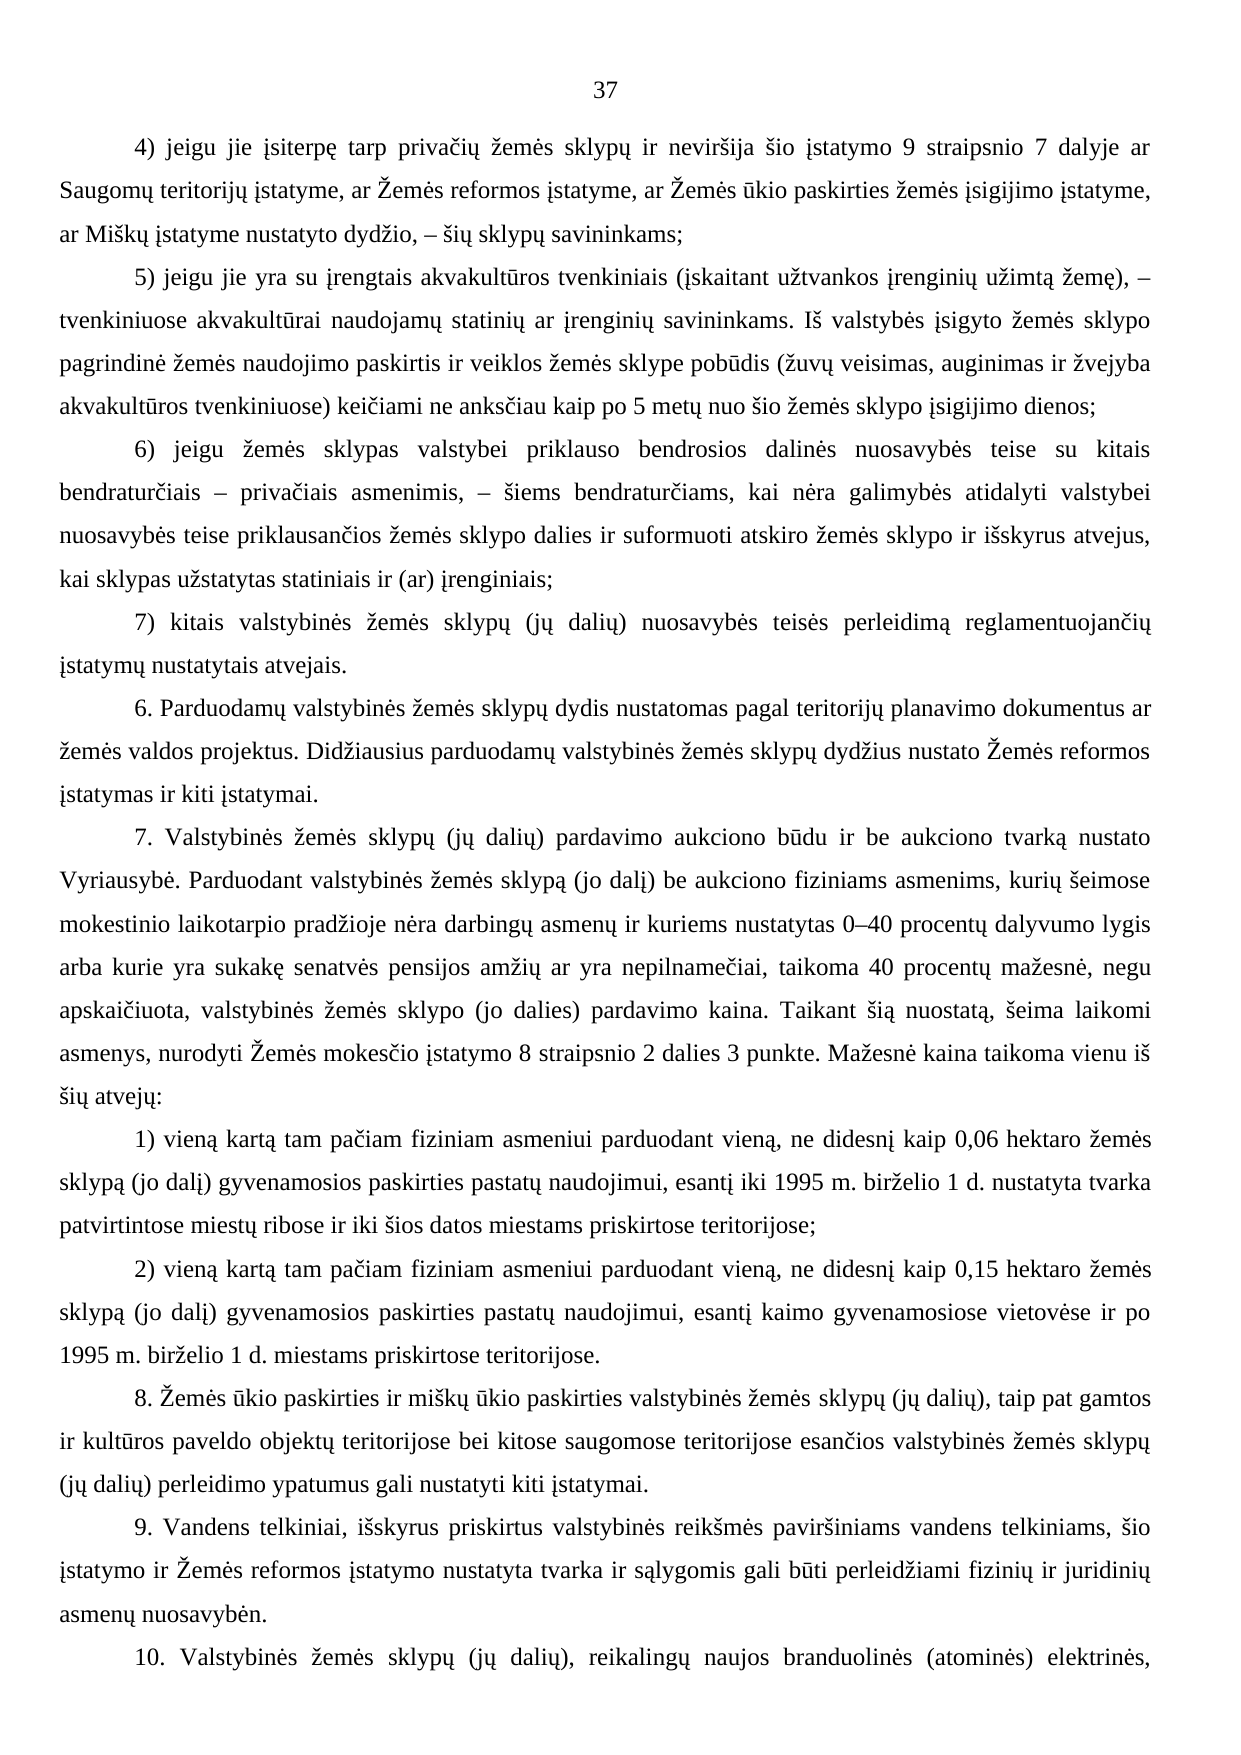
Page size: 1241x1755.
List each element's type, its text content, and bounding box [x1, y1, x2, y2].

text 2) vieną kartą tam pačiam fiziniam asmeniui parduodant vieną, ne didesnį kaip 0,15 hektaro žemės sklypą (jo dalį) gyvenamosios paskirties pastatų naudojimui, esantį kaimo gyvenamosiose vietovėse ir po 1995 m. birželio 1 d. miestams priskirtose teritorijose. [59, 1254, 1152, 1369]
text 4) jeigu jie įsiterpę tarp privačių žemės sklypų ir neviršija šio įstatymo 9 straipsnio 7 dalyje ar Saugomų teritorijų įstatyme, ar Žemės reformos įstatyme, ar Žemės ūkio paskirties žemės įsigijimo įstatyme, ar Miškų įstatyme nustatyto dydžio, – šių sklypų savininkams; [59, 132, 1152, 247]
text 6) jeigu žemės sklypas valstybei priklauso bendrosios dalinės nuosavybės teise su kitais bendraturčiais – privačiais asmenimis, – šiems bendraturčiams, kai nėra galimybės atidalyti valstybei nuosavybės teise priklausančios žemės sklypo dalies ir suformuoti atskiro žemės sklypo ir išskyrus atvejus, kai sklypas užstatytas statiniais ir (ar) įrenginiais; [59, 434, 1152, 592]
text 6. Parduodamų valstybinės žemės sklypų dydis nustatomas pagal teritorijų planavimo dokumentus ar žemės valdos projektus. Didžiausius parduodamų valstybinės žemės sklypų dydžius nustato Žemės reformos įstatymas ir kiti įstatymai. [59, 693, 1152, 808]
text 9. Vandens telkiniai, išskyrus priskirtus valstybinės reikšmės paviršiniams vandens telkiniams, šio įstatymo ir Žemės reformos įstatymo nustatyta tvarka ir sąlygomis gali būti perleidžiami fizinių ir juridinių asmenų nuosavybėn. [59, 1512, 1152, 1627]
text 5) jeigu jie yra su įrengtais akvakultūros tvenkiniais (įskaitant užtvankos įrenginių užimtą žemę), – tvenkiniuose akvakultūrai naudojamų statinių ar įrenginių savininkams. Iš valstybės įsigyto žemės sklypo pagrindinė žemės naudojimo paskirtis ir veiklos žemės sklype pobūdis (žuvų veisimas, auginimas ir žvejyba akvakultūros tvenkiniuose) keičiami ne anksčiau kaip po 5 metų nuo šio žemės sklypo įsigijimo dienos; [59, 262, 1152, 420]
text 7) kitais valstybinės žemės sklypų (jų dalių) nuosavybės teisės perleidimą reglamentuojančių įstatymų nustatytais atvejais. [59, 607, 1152, 679]
text 1) vieną kartą tam pačiam fiziniam asmeniui parduodant vieną, ne didesnį kaip 0,06 hektaro žemės sklypą (jo dalį) gyvenamosios paskirties pastatų naudojimui, esantį iki 1995 m. birželio 1 d. nustatyta tvarka patvirtintose miestų ribose ir iki šios datos miestams priskirtose teritorijose; [59, 1124, 1152, 1239]
text 10. Valstybinės žemės sklypų (jų dalių), reikalingų naujos branduolinės (atominės) elektrinės, [59, 1642, 1152, 1671]
text 7. Valstybinės žemės sklypų (jų dalių) pardavimo aukciono būdu ir be aukciono tvarką nustato Vyriausybė. Parduodant valstybinės žemės sklypą (jo dalį) be aukciono fiziniams asmenims, kurių šeimose mokestinio laikotarpio pradžioje nėra darbingų asmenų ir kuriems nustatytas 0–40 procentų dalyvumo lygis arba kurie yra sukakę senatvės pensijos amžių ar yra nepilnamečiai, taikoma 40 procentų mažesnė, negu apskaičiuota, valstybinės žemės sklypo (jo dalies) pardavimo kaina. Taikant šią nuostatą, šeima laikomi asmenys, nurodyti Žemės mokesčio įstatymo 8 straipsnio 2 dalies 3 punkte. Mažesnė kaina taikoma vienu iš šių atvejų: [59, 822, 1152, 1110]
text 8. Žemės ūkio paskirties ir miškų ūkio paskirties valstybinės žemės sklypų (jų dalių), taip pat gamtos ir kultūros paveldo objektų teritorijose bei kitose saugomose teritorijose esančios valstybinės žemės sklypų (jų dalių) perleidimo ypatumus gali nustatyti kiti įstatymai. [59, 1383, 1152, 1498]
